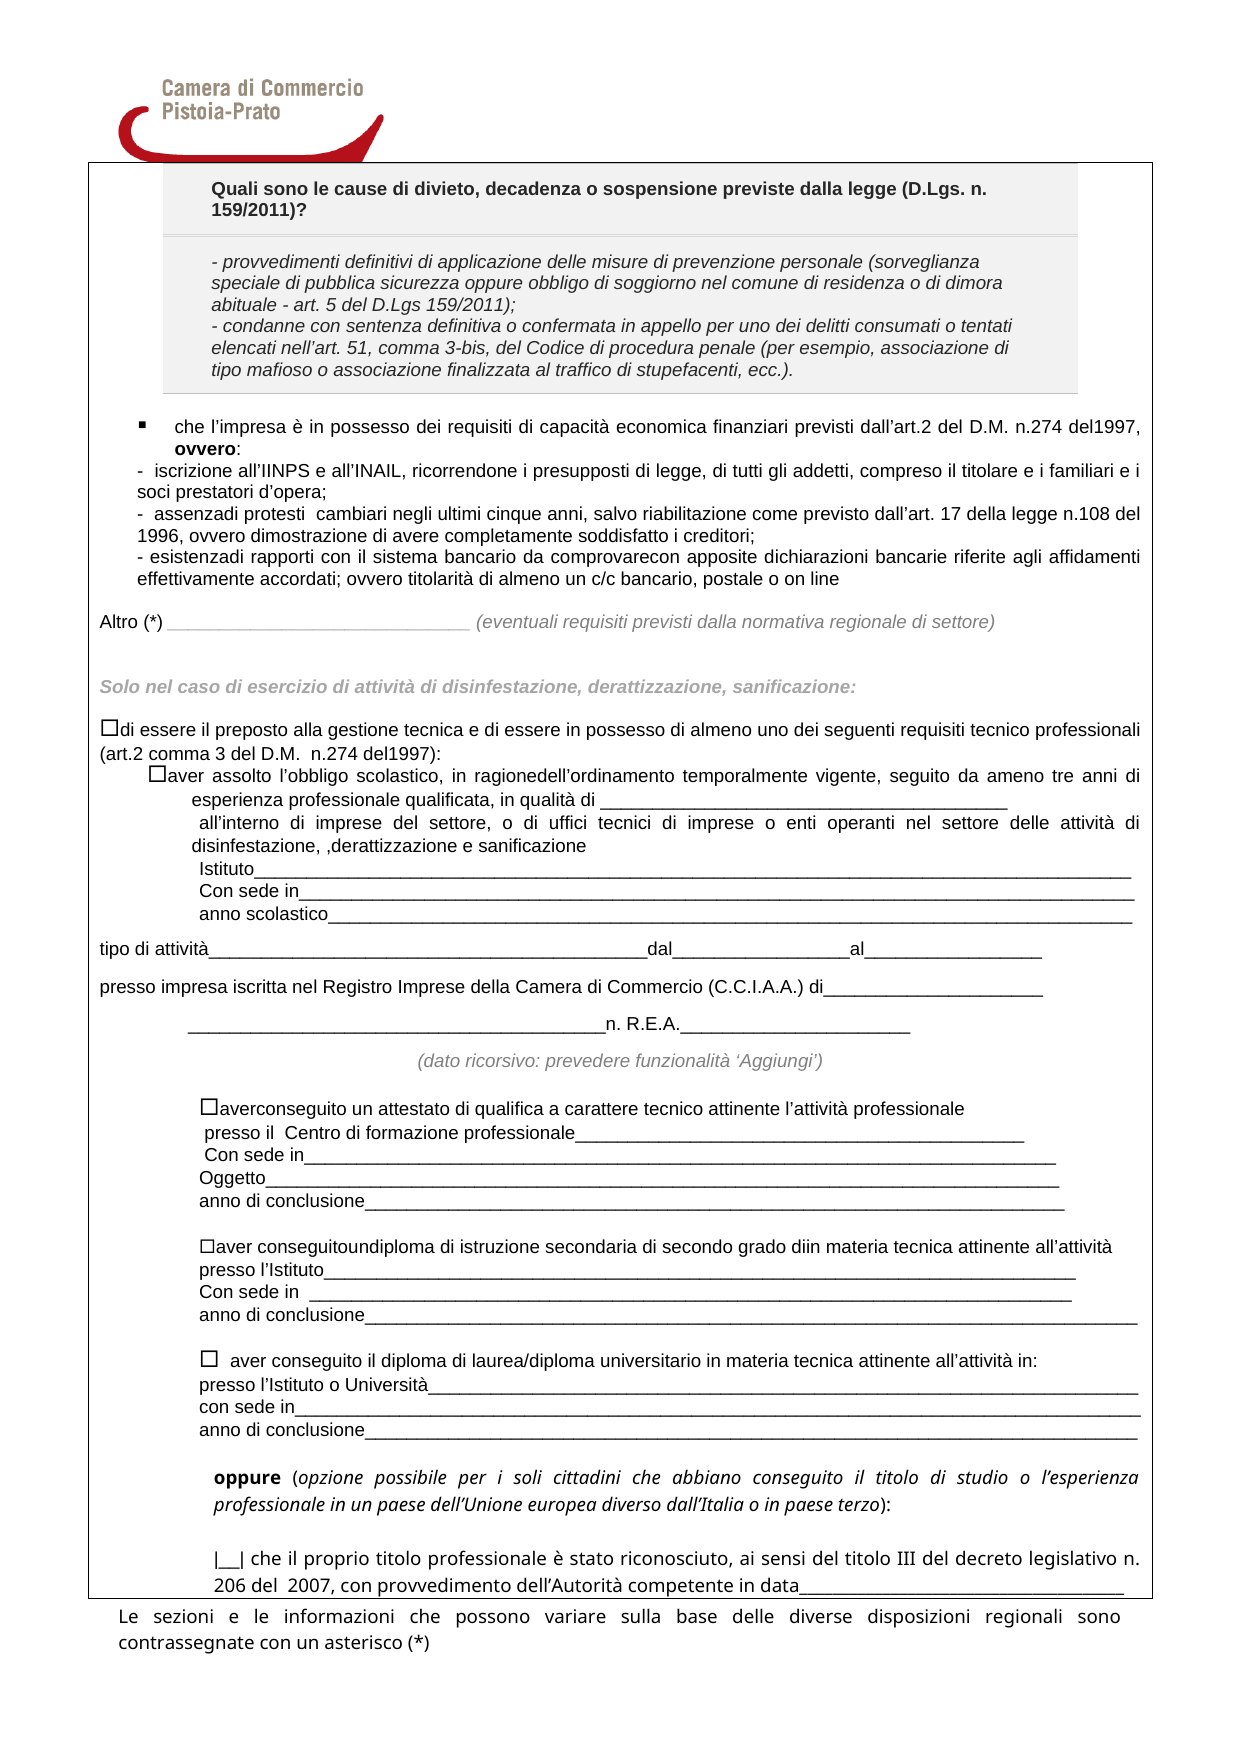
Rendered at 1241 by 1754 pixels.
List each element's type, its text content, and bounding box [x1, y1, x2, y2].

table_cell - provvedimenti definitivi di applicazione delle misure di prevenzione personale (sorveglianza speciale di pubblica sicurezza oppure obbligo di soggiorno nel comune di residenza o di dimora abituale - art. 5 del D.Lgs 159/2011); - condanne con sentenza definitiva o confermata in appello per uno dei delitti consumati o tentati elencati nell’art. 51, comma 3-bis, del Codice di procedura penale (per esempio, associazione di tipo mafioso o associazione finalizzata al traffico di stupefacenti, ecc.). [163, 237, 1078, 393]
table_cell 1 – Dati sull’attività: Il/la sottoscritto/a SEGNALA l’avvio dell’attività di: pulizia disinfezione disinfestazione derattizzazione  sanificazione Superficie complessiva coperta mq |__|__|__|__| 2 – Dichiarazioni sul possesso dei requisiti: Il/la sottoscritto/a, consapevole delle sanzioni penali previste dalla legge per le false dichiarazioni e attestazioni (articoli 75 e 76 del DPR n. 445 del 2000, art.19, comma 6 della legge n. 241 del 1990 e Codice penale)sotto la propria responsabilità dichiara: di essere in possesso dei requisiti di onorabilità previsti dalla legge; che non sussistono nei propri confronti le cause di divieto, di decadenza o di sospensione previste dalla legge (art. 67 del D.Lgs. 06/09/2011, n. 159, “Effetti delle misure di prevenzione previste dal Codice delle leggi antimafia e delle misure di prevenzione, nonché nuove disposizioni in materia di documentazione antimafia”). che l’impresa è in possesso dei requisiti di capacità economica finanziari previsti dall’art.2 del D.M. n.274 del1997, ovvero: - iscrizione all’IINPS e all’INAIL, ricorrendone i presupposti di legge, di tutti gli addetti, compreso il titolare e i familiari e i soci prestatori d’opera; - assenzadi protesti cambiari negli ultimi cinque anni, salvo riabilitazione come previsto dall’art. 17 della legge n.108 del 1996, ovvero dimostrazione di avere completamente soddisfatto i creditori; - esistenzadi rapporti con il sistema bancario da comprovarecon apposite dichiarazioni bancarie riferite agli affidamenti effettivamente accordati; ovvero titolarità di almeno un c/c bancario, postale o on line Altro (*) _____________________________ (eventuali requisiti previsti dalla normativa regionale di settore) Solo nel caso di esercizio di attività di disinfestazione, derattizzazione, sanificazione: di essere il preposto alla gestione tecnica e di essere in possesso di almeno uno dei seguenti requisiti tecnico professionali (art.2 comma 3 del D.M. n.274 del1997): aver assolto l’obbligo scolastico, in ragionedell’ordinamento temporalmente vigente, seguito da ameno tre anni di esperienza professionale qualificata, in qualità di _______________________________________ all’interno di imprese del settore, o di uffici tecnici di imprese o enti operanti nel settore delle attività di disinfestazione, ,derattizzazione e sanificazione Istituto____________________________________________________________________________________ Con sede in________________________________________________________________________________ anno scolastico_____________________________________________________________________________ tipo di attività__________________________________________dal_________________al_________________ presso impresa iscritta nel Registro Imprese della Camera di Commercio (C.C.I.A.A.) di_____________________ ________________________________________n. R.E.A.______________________ (dato ricorsivo: prevedere funzionalità ‘Aggiungi’) averconseguito un attestato di qualifica a carattere tecnico attinente l’attività professionale presso il Centro di formazione professionale___________________________________________ Con sede in________________________________________________________________________ Oggetto____________________________________________________________________________ anno di conclusione___________________________________________________________________ aver conseguitoundiploma di istruzione secondaria di secondo grado diin materia tecnica attinente all’attività presso l’Istituto________________________________________________________________________ Con sede in _________________________________________________________________________ anno di conclusione__________________________________________________________________________  aver conseguito il diploma di laurea/diploma universitario in materia tecnica attinente all’attività in: presso l’Istituto o Università____________________________________________________________________ con sede in_________________________________________________________________________________ anno di conclusione__________________________________________________________________________ oppure (opzione possibile per i soli cittadini che abbiano conseguito il titolo di studio o l’esperienza professionale in un paese dell’Unione europea diverso dall’Italia o in paese terzo): |__| che il proprio titolo professionale è stato riconosciuto, ai sensi del titolo III del decreto legislativo n. 206 del 2007, con provvedimento dell’Autorità competente in data_______________________________________ OPPURE (sia per le imprese individuali sia per le società) che il/la responsabile tecnico/a preposto è il/la Sig./ra ___________________________________________,che ha compilato la dichiarazione di cui all’allegato B. (dato ricorsivo: prevedere funzionalità ‘Aggiungi’) [89, 163, 1152, 1598]
picture [118, 73, 384, 162]
table_header Quali sono le cause di divieto, decadenza o sospensione previste dalla legge (D.Lgs. n. 159/2011)? [163, 164, 1078, 234]
